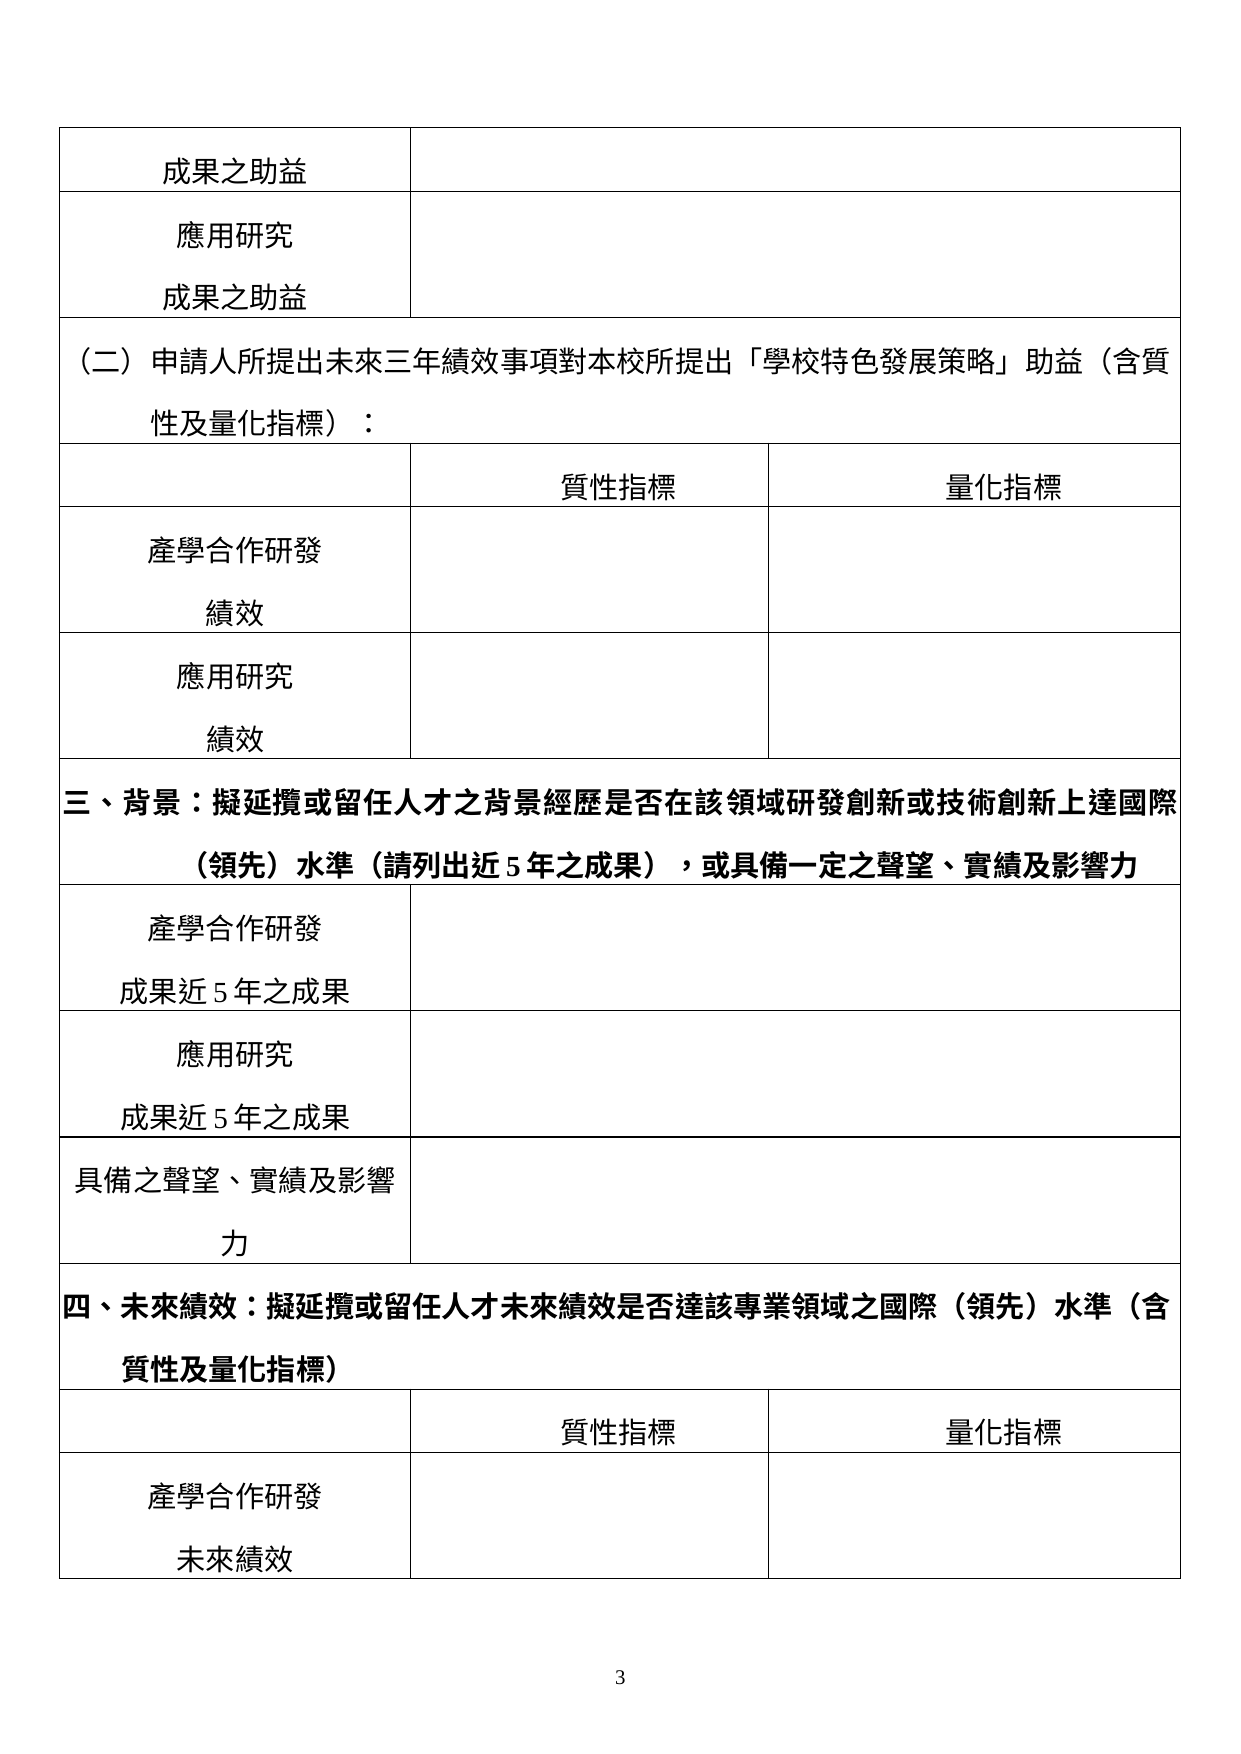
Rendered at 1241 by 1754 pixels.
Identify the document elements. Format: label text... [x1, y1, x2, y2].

table_cell 量化指標 [769, 1390, 1180, 1452]
table_cell [411, 633, 768, 758]
table_cell 應用研究 成果近5年之成果 [60, 1011, 410, 1136]
table_cell [769, 507, 1180, 632]
table_cell [411, 128, 1180, 191]
table_cell 三、背景：擬延攬或留任人才之背景經歷是否在該領域研發創新或技術創新上達國際（領先）水準（請列出近5年之成果），或具備一定之聲望、實績及影響力 [60, 759, 1180, 884]
table_cell [769, 1453, 1180, 1578]
table_cell [411, 192, 1180, 317]
table_cell [411, 1138, 1180, 1262]
table_cell 四、未來績效：擬延攬或留任人才未來績效是否達該專業領域之國際（領先）水準（含質性及量化指標） [60, 1264, 1180, 1388]
table_cell [411, 1453, 768, 1578]
table_cell [411, 885, 1180, 1010]
table_cell [411, 1011, 1180, 1136]
table_cell 質性指標 [411, 1390, 768, 1452]
table_cell 產學合作研發 績效 [60, 507, 410, 632]
table_cell 產學合作研發 成果近5年之成果 [60, 885, 410, 1010]
table_cell 量化指標 [769, 444, 1180, 506]
table_cell 質性指標 [411, 444, 768, 506]
table_cell [60, 444, 410, 506]
table_cell （二）申請人所提出未來三年績效事項對本校所提出「學校特色發展策略」助益（含質性及量化指標）： [60, 318, 1180, 443]
table_cell 應用研究 績效 [60, 633, 410, 758]
table_cell 成果之助益 [60, 128, 410, 191]
table_cell [60, 1390, 410, 1452]
table_cell [411, 507, 768, 632]
table_cell 具備之聲望、實績及影響力 [60, 1138, 410, 1262]
table_cell 應用研究 成果之助益 [60, 192, 410, 317]
table_cell 產學合作研發 未來績效 [60, 1453, 410, 1578]
table_cell [769, 633, 1180, 758]
